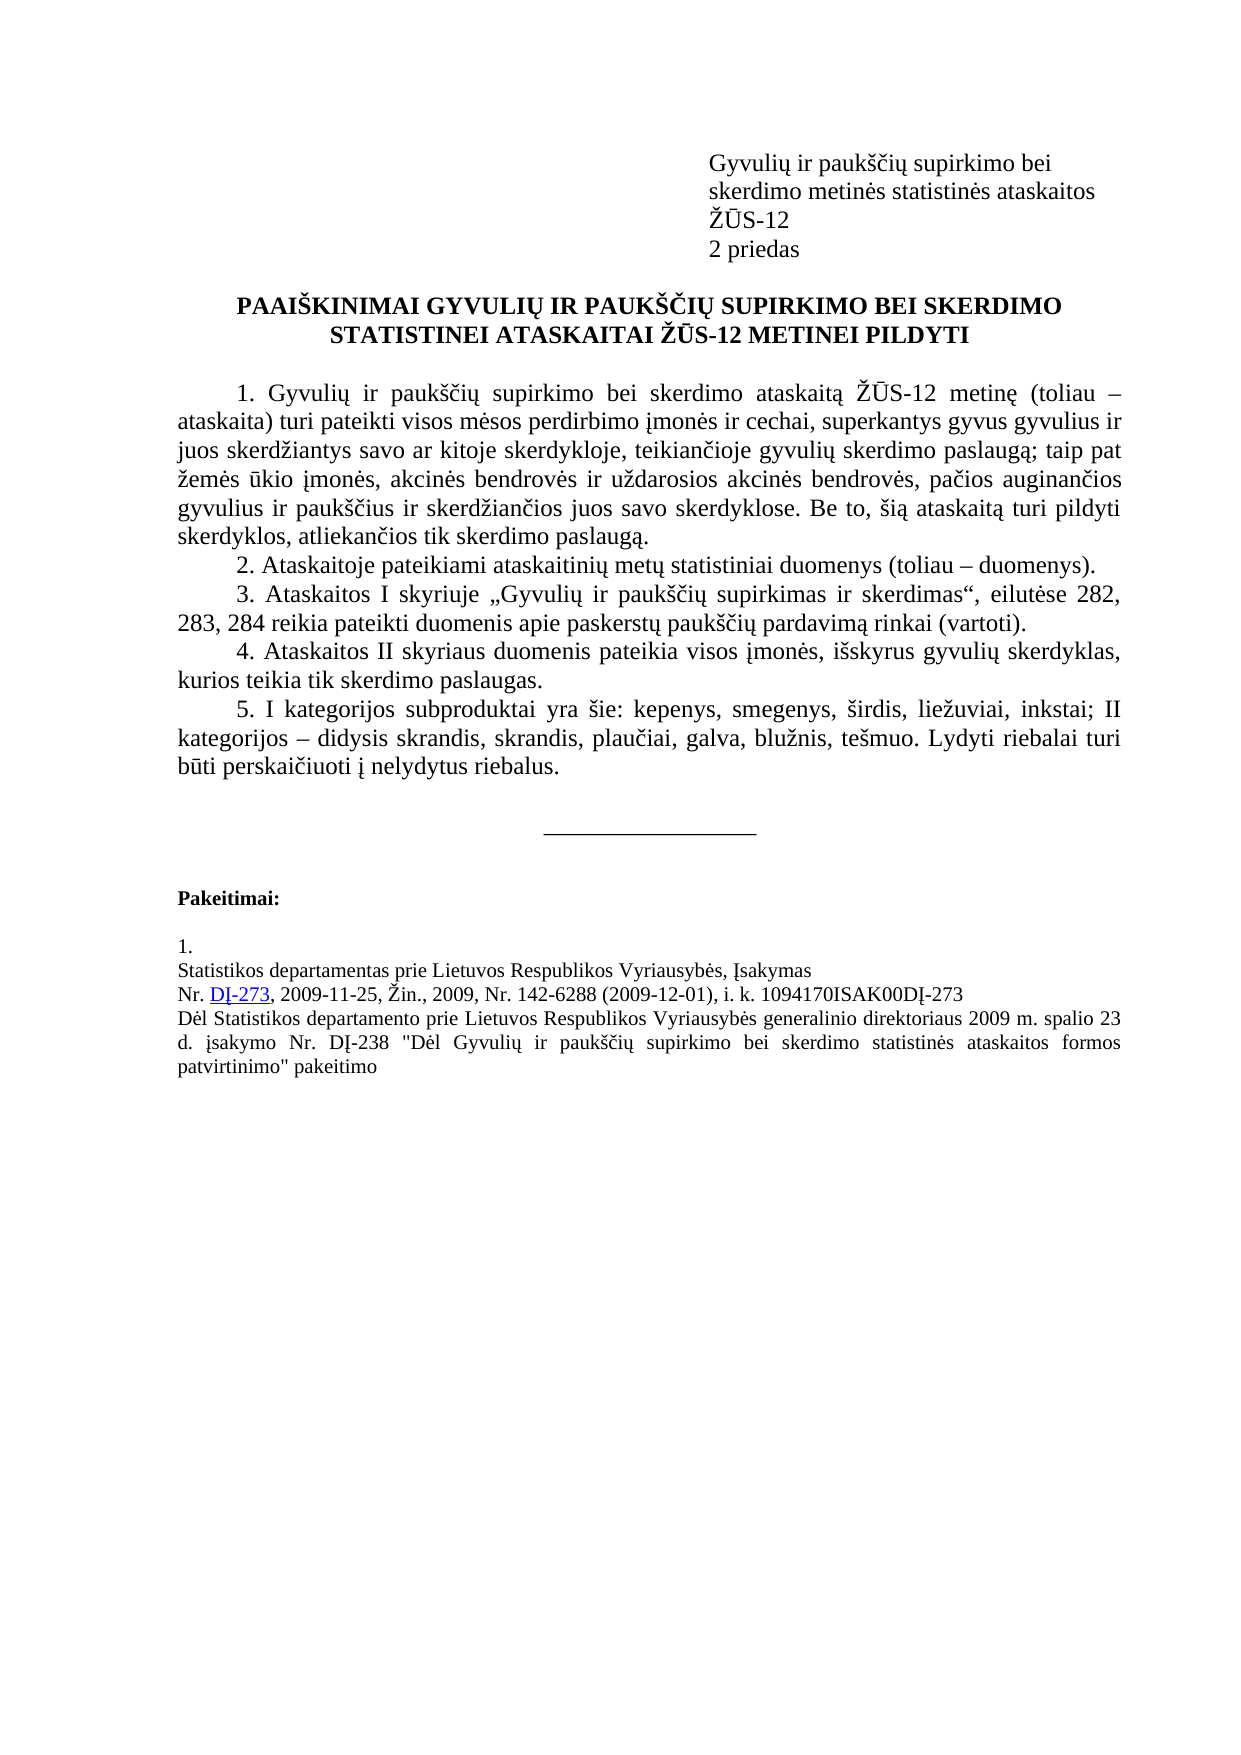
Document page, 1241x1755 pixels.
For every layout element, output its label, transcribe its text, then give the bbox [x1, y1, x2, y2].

text skerdimo metinės statistinės ataskaitos [177, 176, 1122, 205]
text Gyvulių ir paukščių supirkimo bei [177, 148, 1122, 176]
text Statistikos departamentas prie Lietuvos Respublikos Vyriausybės, Įsakymas [177, 958, 1122, 982]
text 2. Ataskaitoje pateikiami ataskaitinių metų statistiniai duomenys (toliau – duomenys). [177, 550, 1122, 579]
text 5. I kategorijos subproduktai yra šie: kepenys, smegenys, širdis, liežuviai, inkstai; II kategorijos – didysis skrandis, skrandis, plaučiai, galva, blužnis, tešmuo. Lydyti riebalai turi būti perskaičiuoti į nelydytus riebalus. [177, 694, 1122, 780]
text Pakeitimai: [177, 886, 1122, 910]
text Nr. DĮ-273, 2009-11-25, Žin., 2009, Nr. 142-6288 (2009-12-01), i. k. 1094170ISAK00DĮ-273 [177, 982, 1122, 1006]
text ŽŪS-12 [177, 205, 1122, 234]
text 3. Ataskaitos I skyriuje „Gyvulių ir paukščių supirkimas ir skerdimas“, eilutėse 282, 283, 284 reikia pateikti duomenis apie paskerstų paukščių pardavimą rinkai (vartoti). [177, 579, 1122, 636]
text 2 priedas [177, 234, 1122, 263]
text 1. [177, 934, 1122, 958]
text Dėl Statistikos departamento prie Lietuvos Respublikos Vyriausybės generalinio direktoriaus 2009 m. spalio 23 d. įsakymo Nr. DĮ-238 "Dėl Gyvulių ir paukščių supirkimo bei skerdimo statistinės ataskaitos formos patvirtinimo" pakeitimo [177, 1006, 1122, 1078]
text _________________ [177, 809, 1122, 838]
text 1. Gyvulių ir paukščių supirkimo bei skerdimo ataskaitą ŽŪS-12 metinę (toliau – ataskaita) turi pateikti visos mėsos perdirbimo įmonės ir cechai, superkantys gyvus gyvulius ir juos skerdžiantys savo ar kitoje skerdykloje, teikiančioje gyvulių skerdimo paslaugą; taip pat žemės ūkio įmonės, akcinės bendrovės ir uždarosios akcinės bendrovės, pačios auginančios gyvulius ir paukščius ir skerdžiančios juos savo skerdyklose. Be to, šią ataskaitą turi pildyti skerdyklos, atliekančios tik skerdimo paslaugą. [177, 378, 1122, 550]
text 4. Ataskaitos II skyriaus duomenis pateikia visos įmonės, išskyrus gyvulių skerdyklas, kurios teikia tik skerdimo paslaugas. [177, 636, 1122, 694]
text PAAIŠKINIMAI GYVULIŲ IR PAUKŠČIŲ SUPIRKIMO BEI SKERDIMO STATISTINEI ATASKAITAI ŽŪS-12 METINEI PILDYTI [177, 291, 1122, 349]
